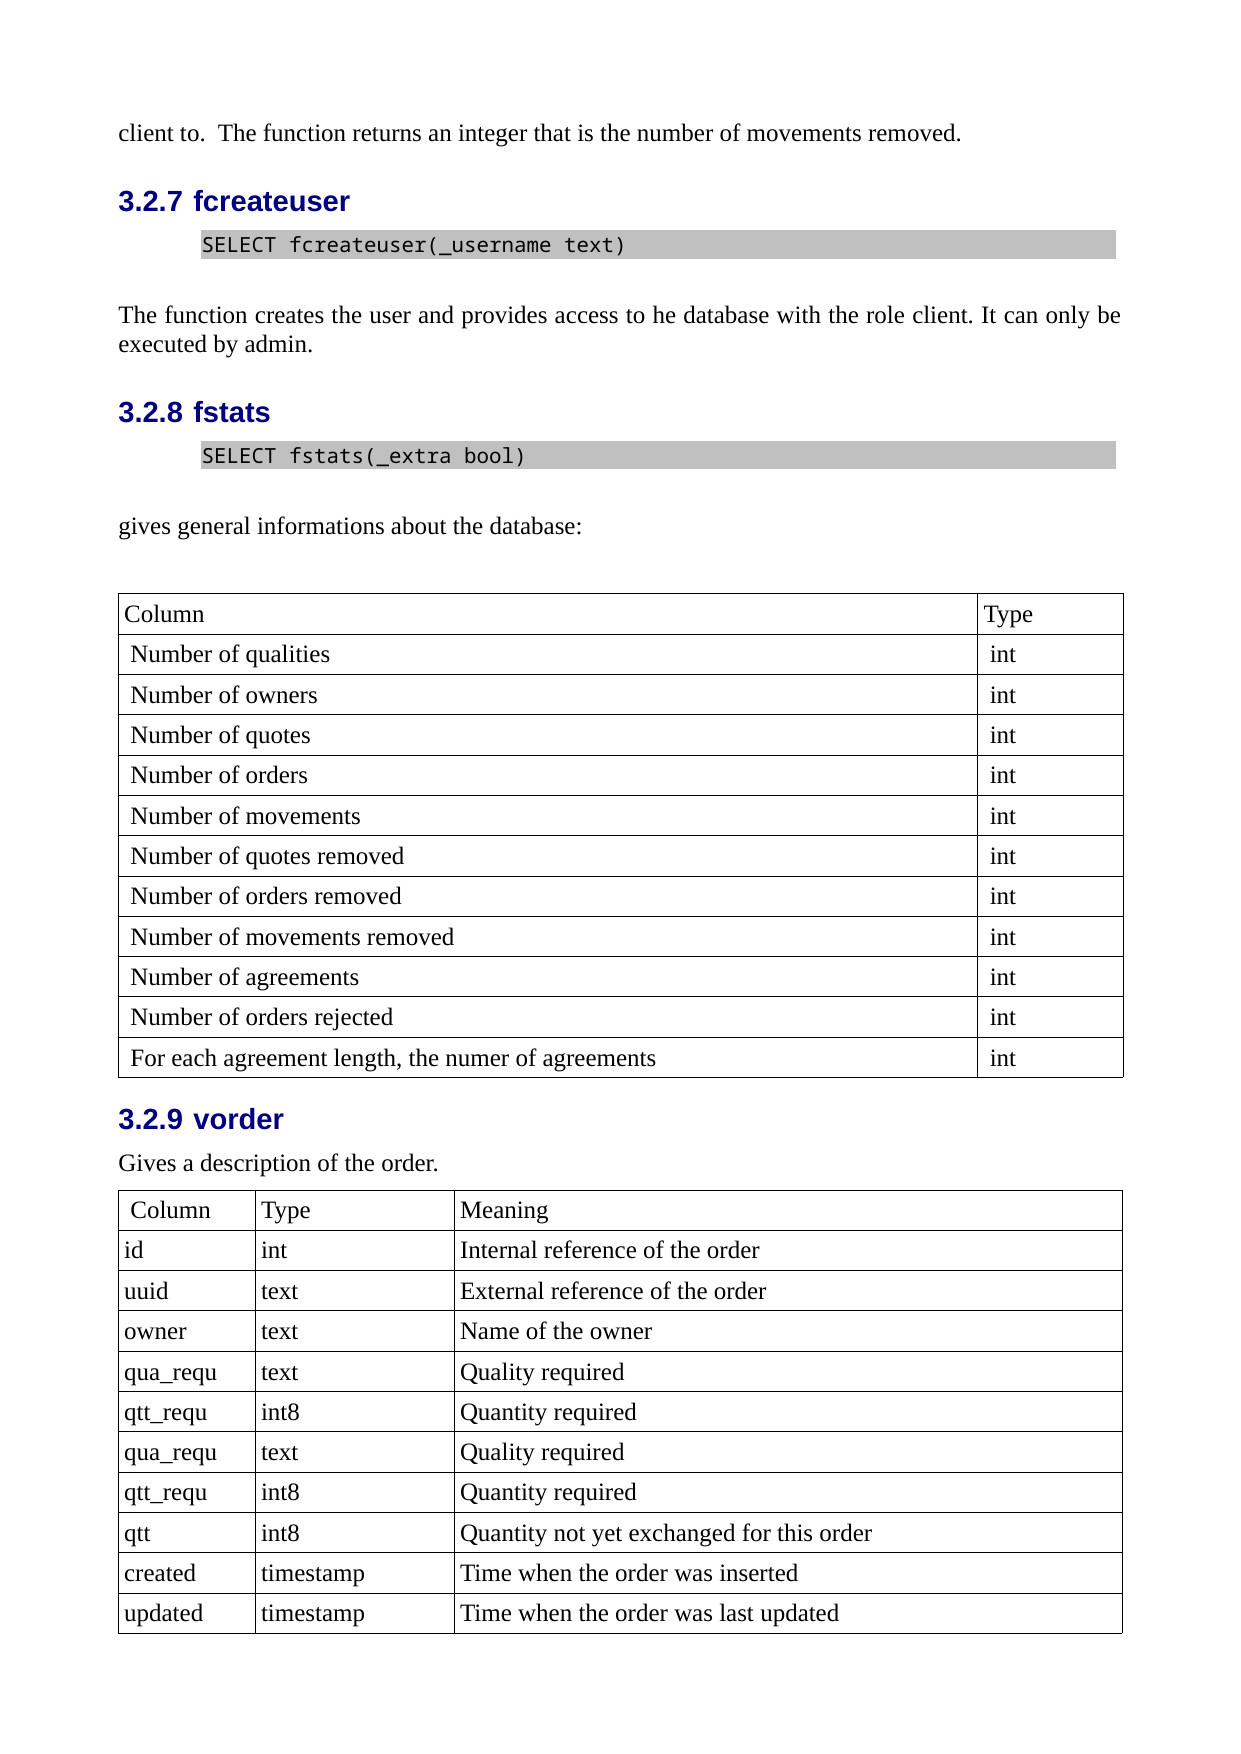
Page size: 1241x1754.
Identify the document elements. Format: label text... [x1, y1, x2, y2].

subtitle fcreateuser [118, 184, 1122, 218]
table_cell int [978, 877, 1123, 916]
table_cell Number of quotes removed [119, 836, 977, 876]
table_cell Number of orders rejected [119, 997, 977, 1037]
table_cell int [978, 675, 1123, 714]
text The function creates the user and provides access to he database with the role client. It can only be executed by admin. [118, 300, 1122, 358]
table_cell Number of owners [119, 675, 977, 714]
table_cell qua_requ [119, 1432, 255, 1472]
table_cell qua_requ [119, 1352, 255, 1391]
subtitle vorder [118, 1102, 1122, 1136]
table_cell Time when the order was last updated [455, 1594, 1122, 1633]
table_cell Number of qualities [119, 635, 977, 674]
table_cell External reference of the order [455, 1271, 1122, 1310]
table_cell int [978, 635, 1123, 674]
table_cell int [978, 1038, 1123, 1077]
table_cell qtt_requ [119, 1392, 255, 1431]
table_cell int8 [256, 1392, 454, 1431]
text SELECT fcreateuser(_username text) [201, 230, 1116, 259]
table_cell Number of movements removed [119, 917, 977, 956]
text SELECT fstats(_extra bool) [201, 441, 1116, 469]
table_cell Quantity not yet exchanged for this order [455, 1513, 1122, 1552]
text gives general informations about the database: [118, 511, 1122, 539]
table_cell For each agreement length, the numer of agreements [119, 1038, 977, 1077]
table_cell uuid [119, 1271, 255, 1310]
table_cell owner [119, 1311, 255, 1351]
table_cell Name of the owner [455, 1311, 1122, 1351]
table_cell id [119, 1231, 255, 1270]
table_cell int [978, 715, 1123, 754]
table_header Type [978, 594, 1123, 634]
table_cell Quantity required [455, 1473, 1122, 1512]
table_cell Number of orders removed [119, 877, 977, 916]
table_cell Number of movements [119, 796, 977, 835]
table_cell int [978, 796, 1123, 835]
table_cell qtt_requ [119, 1473, 255, 1512]
table_header Type [256, 1191, 454, 1230]
table_cell text [256, 1311, 454, 1351]
table_cell Quality required [455, 1352, 1122, 1391]
table_cell created [119, 1553, 255, 1593]
table_cell Quality required [455, 1432, 1122, 1472]
table_header Column [119, 594, 977, 634]
table_cell timestamp [256, 1553, 454, 1593]
table_cell Number of orders [119, 756, 977, 795]
subtitle fstats [118, 395, 1122, 429]
table_cell text [256, 1352, 454, 1391]
table_cell int [978, 756, 1123, 795]
text Gives a description of the order. [118, 1148, 1122, 1177]
table_cell Number of quotes [119, 715, 977, 754]
table_cell text [256, 1271, 454, 1310]
table_cell Time when the order was inserted [455, 1553, 1122, 1593]
table_cell Quantity required [455, 1392, 1122, 1431]
table_cell qtt [119, 1513, 255, 1552]
table_cell int [256, 1231, 454, 1270]
table_cell int8 [256, 1513, 454, 1552]
table_cell timestamp [256, 1594, 454, 1633]
table_header Column [119, 1191, 255, 1230]
table_cell Number of agreements [119, 957, 977, 996]
table_cell int [978, 957, 1123, 996]
table_cell Internal reference of the order [455, 1231, 1122, 1270]
table_cell int [978, 836, 1123, 876]
table_cell int [978, 997, 1123, 1037]
table_cell text [256, 1432, 454, 1472]
table_cell updated [119, 1594, 255, 1633]
table_header Meaning [455, 1191, 1122, 1230]
text client to. The function returns an integer that is the number of movements removed. [118, 118, 1122, 147]
table_cell int [978, 917, 1123, 956]
table_cell int8 [256, 1473, 454, 1512]
